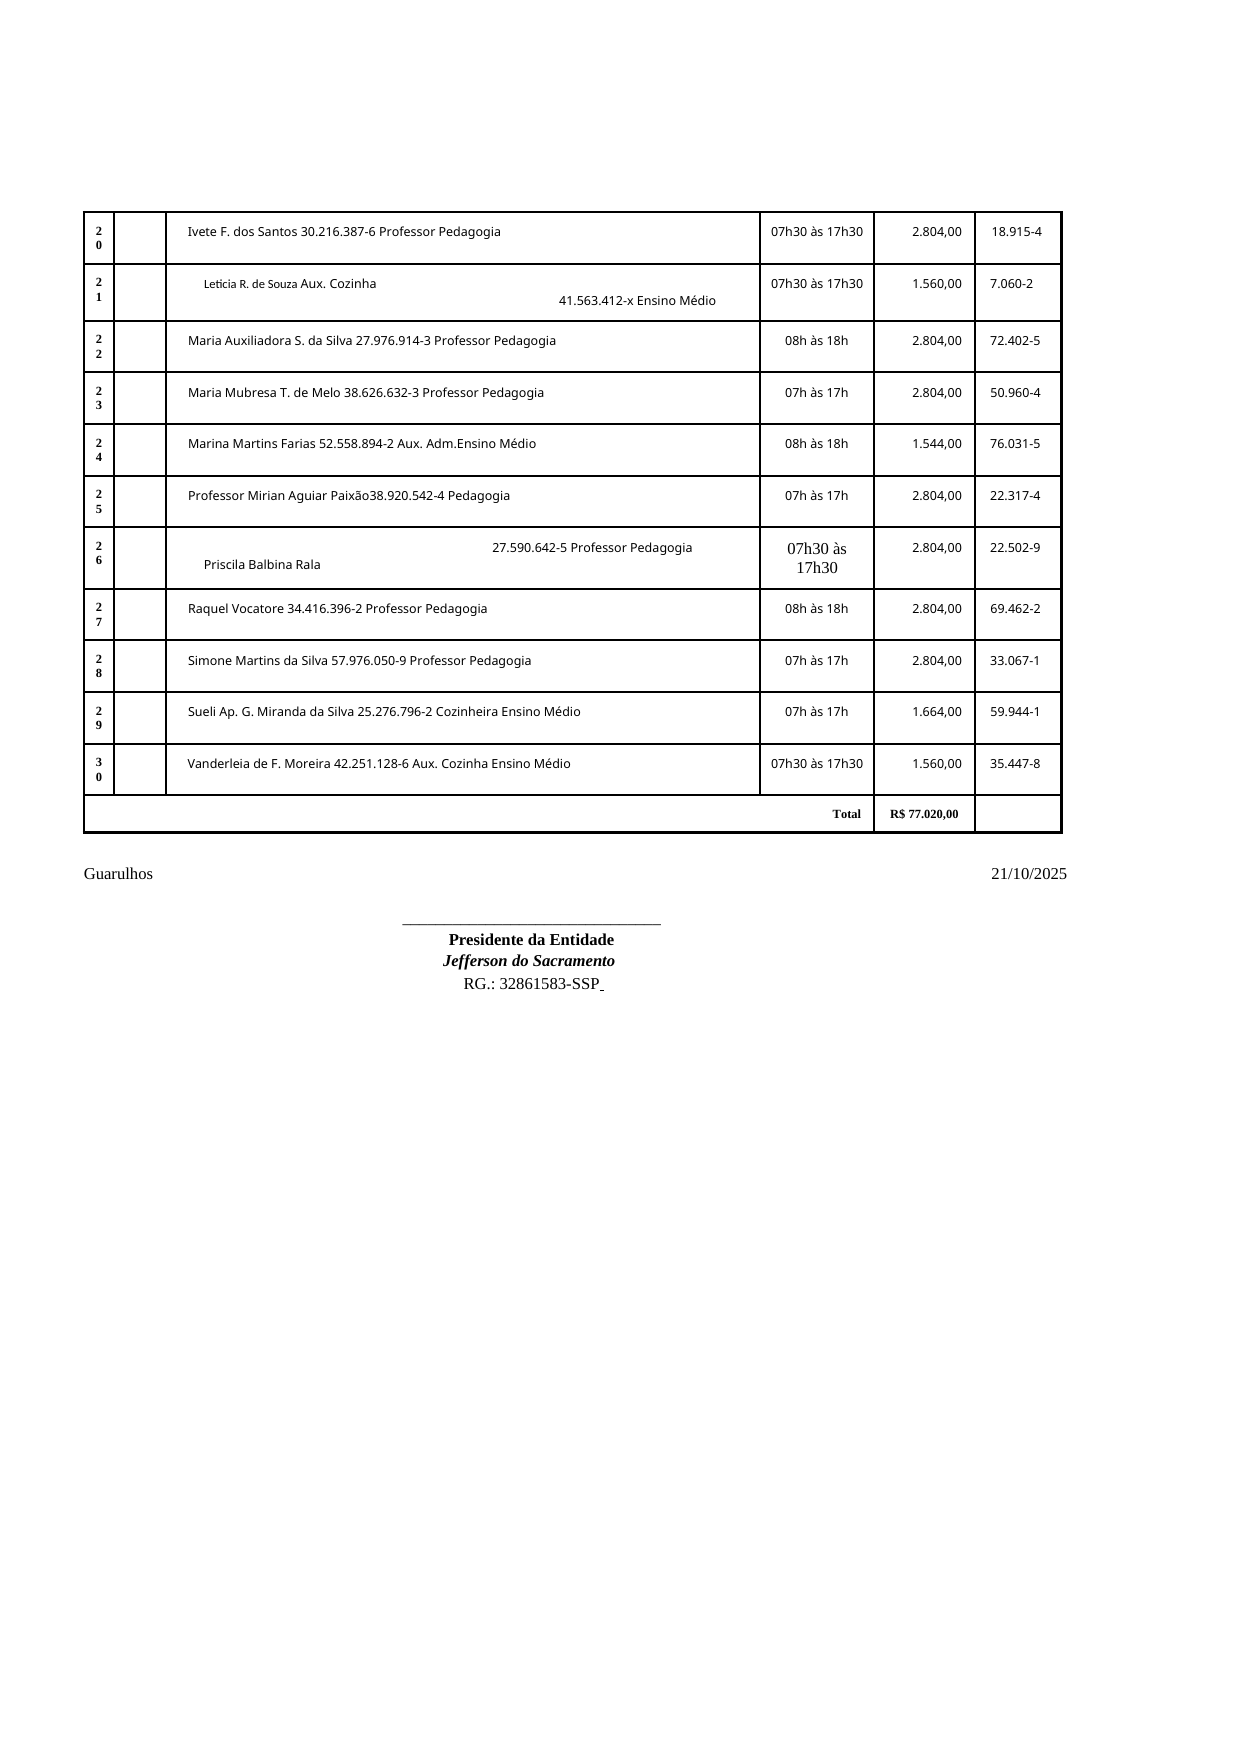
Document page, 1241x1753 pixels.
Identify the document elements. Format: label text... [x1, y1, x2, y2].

table_cell 76.031-5 [976, 425, 1060, 474]
table_cell 1.560,00 [875, 745, 974, 794]
table_cell 27 [85, 590, 113, 639]
table_cell Vanderleia de F. Moreira 42.251.128-6 Aux. Cozinha Ensino Médio [167, 745, 759, 794]
table_cell 20 [85, 213, 113, 262]
table_cell 2.804,00 [875, 641, 974, 691]
table_cell 22 [85, 322, 113, 371]
table_cell [115, 477, 165, 526]
table_cell 07h às 17h [761, 641, 873, 691]
table_cell 35.447-8 [976, 745, 1060, 794]
table_cell 07h30 às 17h30 [761, 213, 873, 262]
text Jefferson do Sacramento [443, 951, 1068, 970]
table_cell 7.060-2 [976, 265, 1060, 319]
table_cell 59.944-1 [976, 693, 1060, 742]
table_cell 22.317-4 [976, 477, 1060, 526]
table_cell 07h às 17h [761, 373, 873, 423]
table_cell R$ 77.020,00 [875, 796, 974, 831]
text Guarulhos [83, 864, 576, 883]
table_cell 50.960-4 [976, 373, 1060, 423]
text _______________________________ Presidente da Entidade [402, 908, 661, 949]
table_cell 2.804,00 [875, 528, 974, 587]
table_cell [115, 693, 165, 742]
table_cell Raquel Vocatore 34.416.396-2 Professor Pedagogia [167, 590, 759, 639]
table_cell [115, 745, 165, 794]
table_cell Total [85, 796, 873, 831]
table_cell 1.544,00 [875, 425, 974, 474]
table_cell 29 [85, 693, 113, 742]
table_cell 27.590.642-5 Professor Pedagogia Priscila Balbina Rala [167, 528, 759, 587]
table_cell 07h30 às 17h30 [761, 528, 873, 587]
table_cell 2.804,00 [875, 322, 974, 371]
table_cell [115, 425, 165, 474]
table_cell 07h30 às 17h30 [761, 265, 873, 319]
table_cell 24 [85, 425, 113, 474]
table_cell 69.462-2 [976, 590, 1060, 639]
table_cell 07h às 17h [761, 477, 873, 526]
table_cell Simone Martins da Silva 57.976.050-9 Professor Pedagogia [167, 641, 759, 691]
table_cell 07h30 às 17h30 [761, 745, 873, 794]
table_cell 07h às 17h [761, 693, 873, 742]
table_cell 08h às 18h [761, 322, 873, 371]
table_cell 25 [85, 477, 113, 526]
table_cell 2.804,00 [875, 590, 974, 639]
table_cell 72.402-5 [976, 322, 1060, 371]
table_cell [115, 213, 165, 262]
table_cell 1.664,00 [875, 693, 974, 742]
table_cell Marina Martins Farias 52.558.894-2 Aux. Adm.Ensino Médio [167, 425, 759, 474]
table_cell 2.804,00 [875, 373, 974, 423]
table_cell [115, 322, 165, 371]
text RG.: 32861583-SSP [463, 973, 1068, 993]
table_cell Professor Mirian Aguiar Paixão38.920.542-4 Pedagogia [167, 477, 759, 526]
text 21/10/2025 [576, 864, 1067, 883]
table_cell 21 [85, 265, 113, 319]
table_cell 28 [85, 641, 113, 691]
table_cell 23 [85, 373, 113, 423]
table_cell [115, 528, 165, 587]
table_cell 22.502-9 [976, 528, 1060, 587]
table_cell 2.804,00 [875, 213, 974, 262]
table_cell 33.067-1 [976, 641, 1060, 691]
table_cell 08h às 18h [761, 590, 873, 639]
table_cell 1.560,00 [875, 265, 974, 319]
table_cell [976, 796, 1060, 831]
table_cell 2.804,00 [875, 477, 974, 526]
table_cell 08h às 18h [761, 425, 873, 474]
table_cell Leticia R. de Souza Aux. Cozinha 41.563.412-x Ensino Médio [167, 265, 759, 319]
table_cell [115, 590, 165, 639]
table_cell [115, 373, 165, 423]
table_cell [115, 641, 165, 691]
table_cell 26 [85, 528, 113, 587]
table_cell 30 [85, 745, 113, 794]
table_cell Maria Mubresa T. de Melo 38.626.632-3 Professor Pedagogia [167, 373, 759, 423]
table_cell Sueli Ap. G. Miranda da Silva 25.276.796-2 Cozinheira Ensino Médio [167, 693, 759, 742]
table_cell Ivete F. dos Santos 30.216.387-6 Professor Pedagogia [167, 213, 759, 262]
table_cell Maria Auxiliadora S. da Silva 27.976.914-3 Professor Pedagogia [167, 322, 759, 371]
table_cell 18.915-4 [976, 213, 1060, 262]
table_cell [115, 265, 165, 319]
